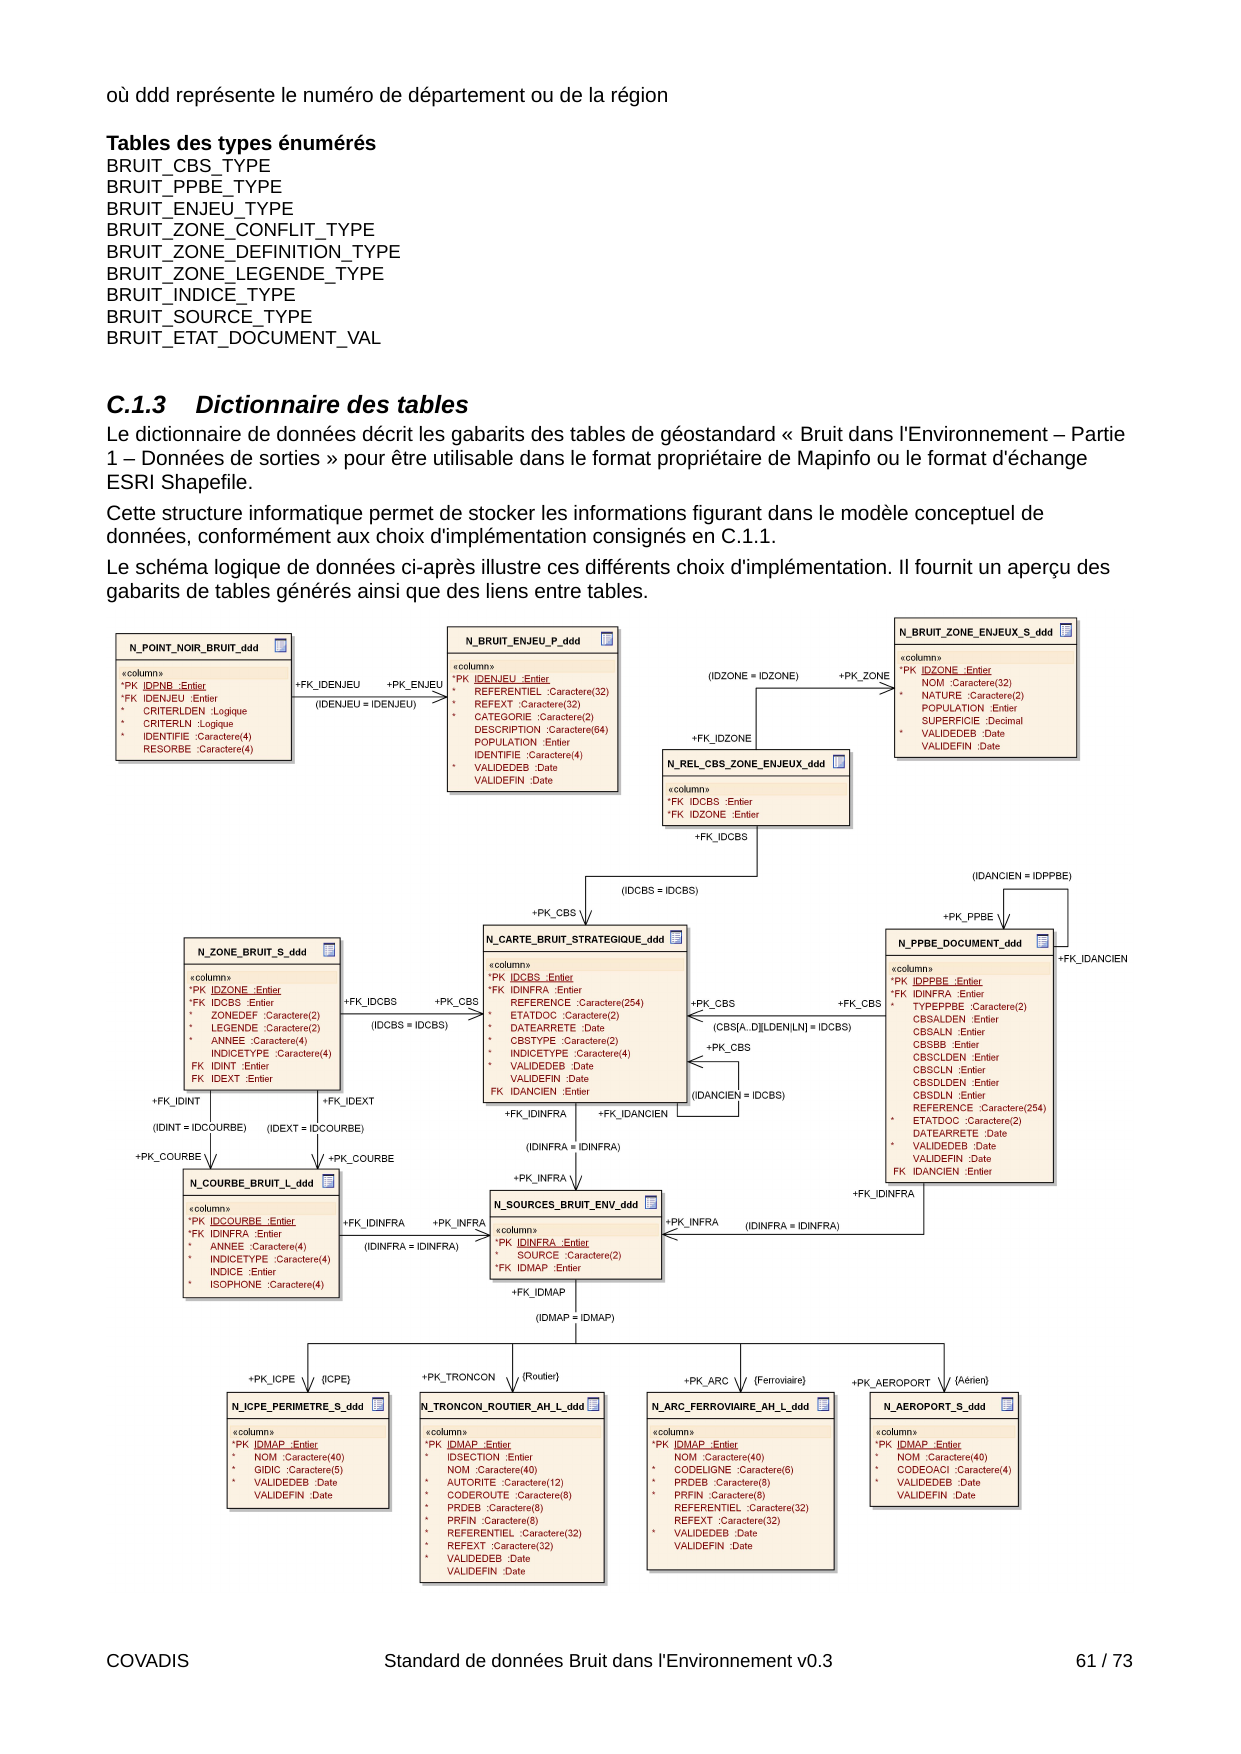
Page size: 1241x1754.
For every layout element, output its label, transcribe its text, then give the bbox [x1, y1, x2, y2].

text Le dictionnaire de données décrit les gabarits des tables de géostandard « Bruit dans l'Environnement – Partie 1 – Données de sorties » pour être utilisable dans le format propriétaire de Mapinfo ou le format d'échange ESRI Shapefile. [106, 422, 1134, 494]
text Le schéma logique de données ci-après illustre ces différents choix d'implémentation. Il fournit un aperçu des gabarits de tables générés ainsi que des liens entre tables. [106, 555, 1134, 603]
picture [106, 609, 1134, 1593]
text Tables des types énumérés [106, 131, 1134, 154]
text Cette structure informatique permet de stocker les informations figurant dans le modèle conceptuel de données, conformément aux choix d'implémentation consignés en C.1.1. [106, 500, 1134, 548]
subtitle Dictionnaire des tables [106, 390, 1134, 419]
text BRUIT_CBS_TYPE BRUIT_PPBE_TYPE BRUIT_ENJEU_TYPE BRUIT_ZONE_CONFLIT_TYPE BRUIT_ZONE_DEFINITION_TYPE BRUIT_ZONE_LEGENDE_TYPE BRUIT_INDICE_TYPE BRUIT_SOURCE_TYPE BRUIT_ETAT_DOCUMENT_VAL [106, 154, 1134, 373]
text où ddd représente le numéro de département ou de la région [106, 83, 1134, 107]
